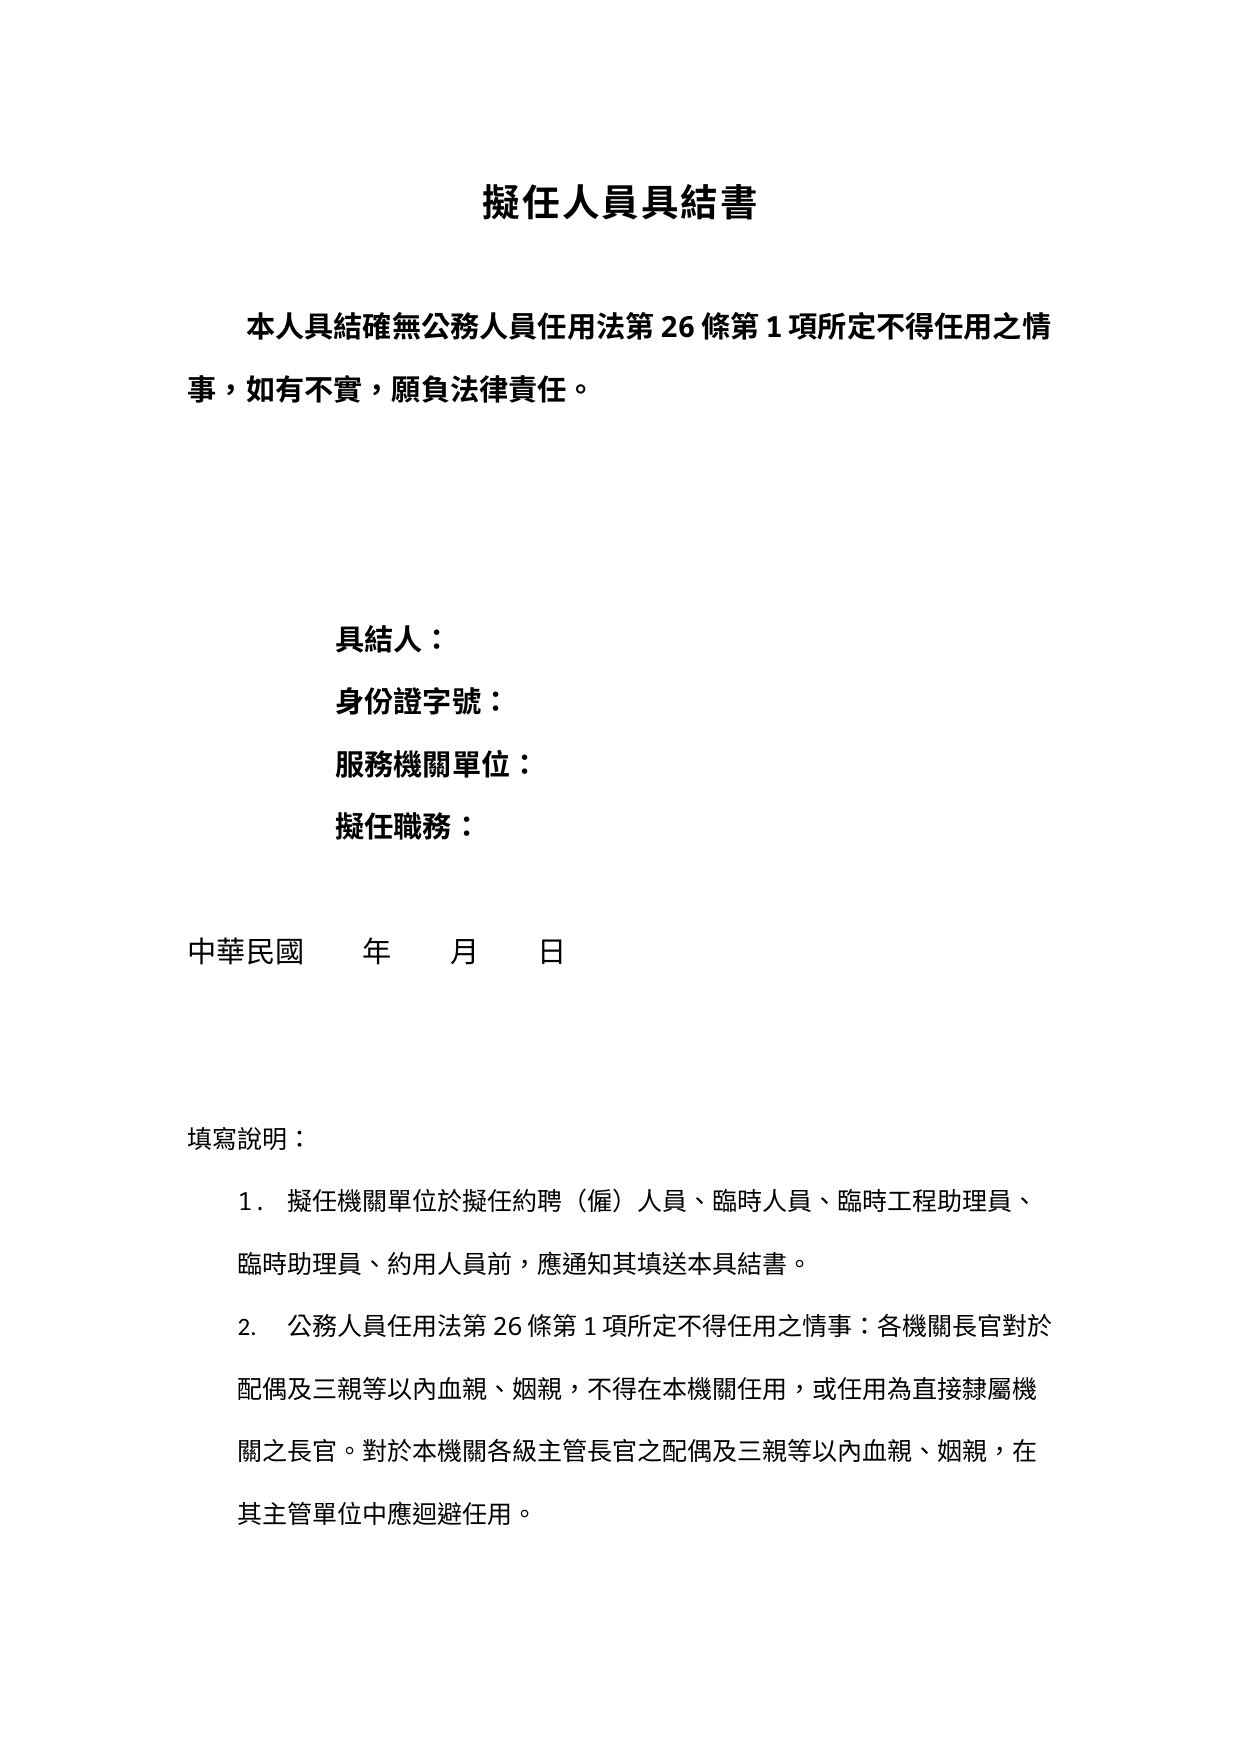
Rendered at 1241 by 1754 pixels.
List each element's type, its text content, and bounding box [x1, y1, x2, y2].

text 填寫說明： [187, 1096, 1053, 1158]
text 具結人： [187, 596, 1053, 658]
list 擬任機關單位於擬任約聘（僱）人員、臨時人員、臨時工程助理員、臨時助理員、約用人員前，應通知其填送本具結書。 [237, 1158, 1053, 1283]
list 公務人員任用法第26條第1項所定不得任用之情事：各機關長官對於配偶及三親等以內血親、姻親，不得在本機關任用，或任用為直接隸屬機關之長官。對於本機關各級主管長官之配偶及三親等以內血親、姻親，在其主管單位中應迴避任用。 [237, 1283, 1053, 1533]
text 服務機關單位： [187, 721, 1053, 783]
text 擬任人員具結書 [187, 158, 1053, 221]
text 本人具結確無公務人員任用法第26條第1項所定不得任用之情事，如有不實，願負法律責任。 [187, 283, 1053, 408]
text 中華民國 年 月 日 [187, 908, 1053, 971]
text 身份證字號： [187, 658, 1053, 721]
text 擬任職務： [187, 783, 1053, 846]
